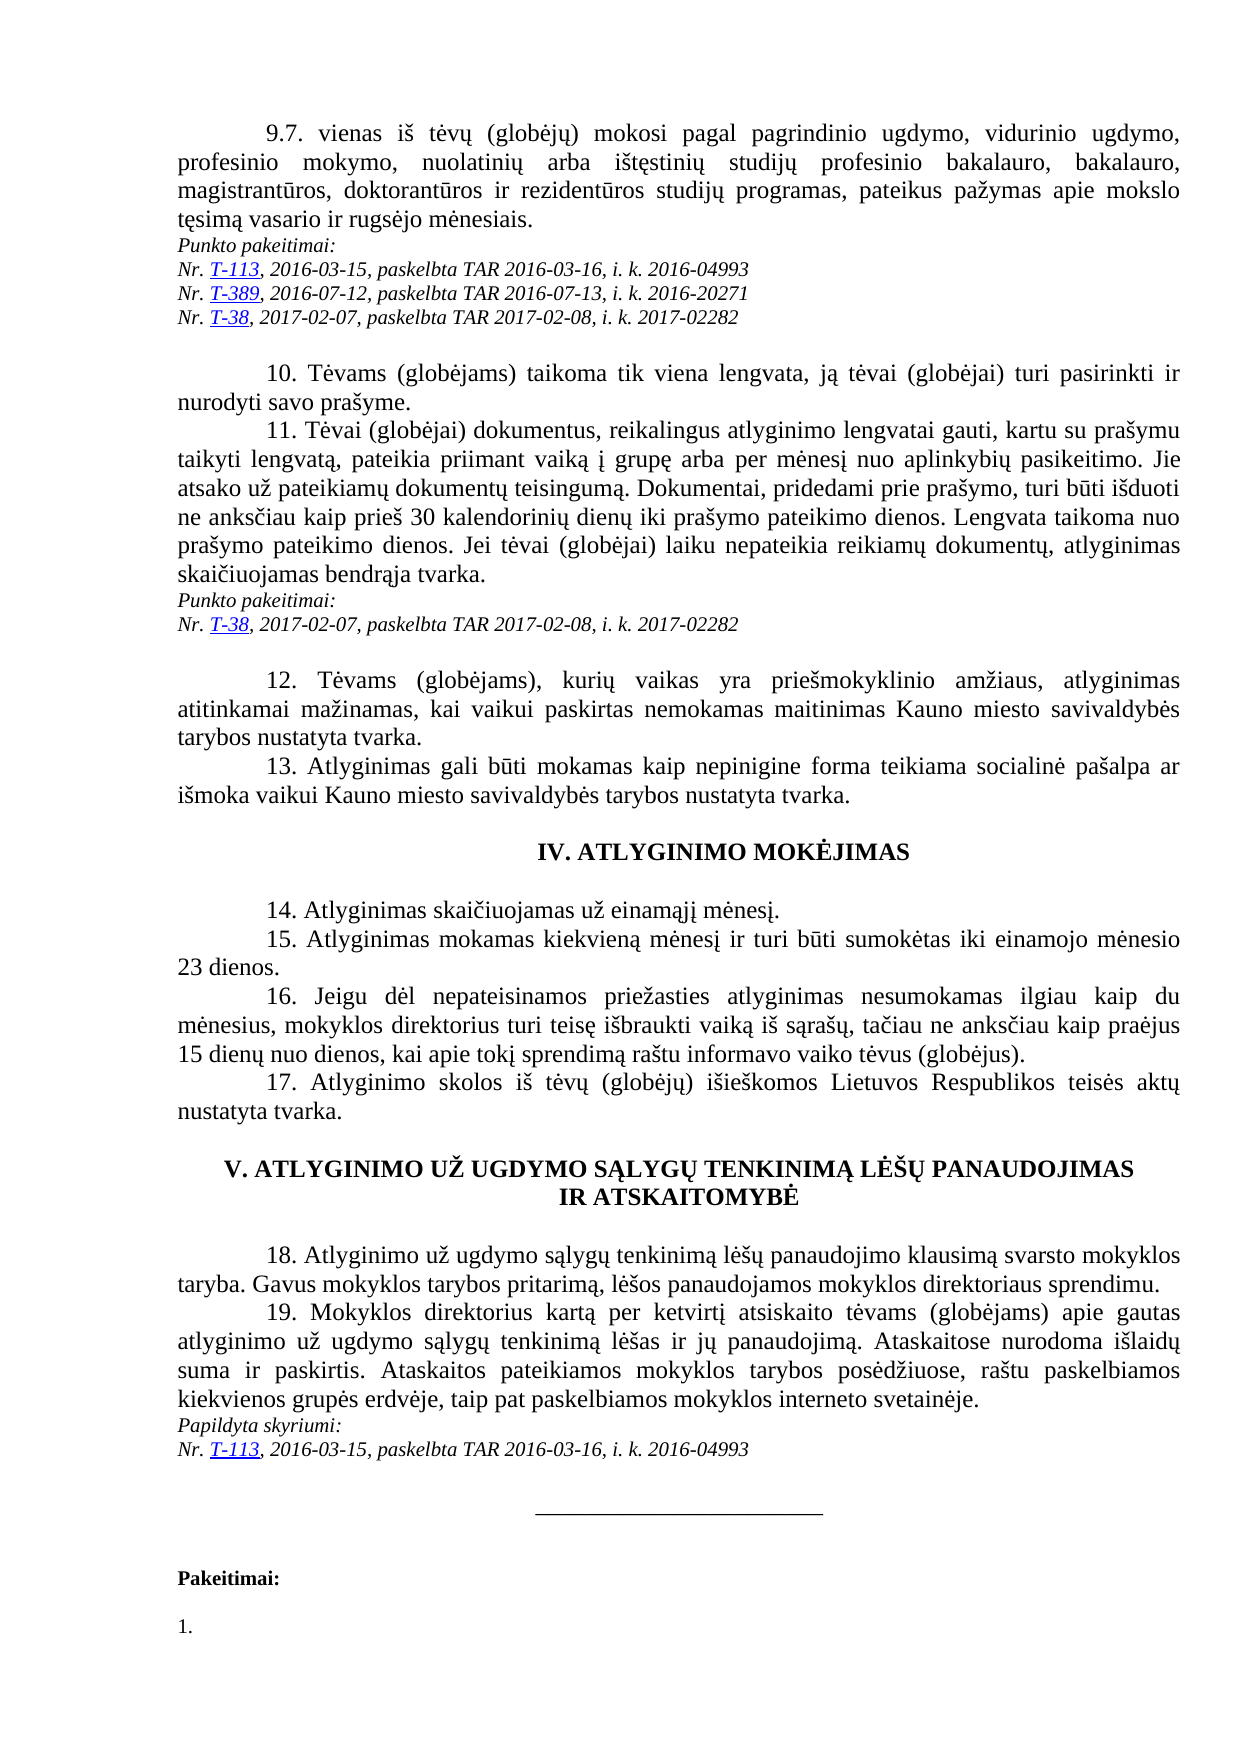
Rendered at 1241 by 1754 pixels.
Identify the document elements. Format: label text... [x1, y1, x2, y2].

text 16. Jeigu dėl nepateisinamos priežasties atlyginimas nesumokamas ilgiau kaip du mėnesius, mokyklos direktorius turi teisę išbraukti vaiką iš sąrašų, tačiau ne anksčiau kaip praėjus 15 dienų nuo dienos, kai apie tokį sprendimą raštu informavo vaiko tėvus (globėjus). [177, 981, 1181, 1067]
text Nr. T-38, 2017-02-07, paskelbta TAR 2017-02-08, i. k. 2017-02282 [177, 612, 1181, 636]
text Punkto pakeitimai: [177, 233, 1181, 257]
text 1. [177, 1614, 1181, 1638]
text 13. Atlyginimas gali būti mokamas kaip nepinigine forma teikiama socialinė pašalpa ar išmoka vaikui Kauno miesto savivaldybės tarybos nustatyta tvarka. [177, 751, 1181, 809]
text Nr. T-38, 2017-02-07, paskelbta TAR 2017-02-08, i. k. 2017-02282 [177, 305, 1181, 329]
text V. ATLYGINIMO UŽ UGDYMO SĄLYGŲ TENKINIMĄ LĖŠŲ PANAUDOJIMAS IR ATSKAITOMYBĖ [207, 1154, 1152, 1211]
text 11. Tėvai (globėjai) dokumentus, reikalingus atlyginimo lengvatai gauti, kartu su prašymu taikyti lengvatą, pateikia priimant vaiką į grupę arba per mėnesį nuo aplinkybių pasikeitimo. Jie atsako už pateikiamų dokumentų teisingumą. Dokumentai, pridedami prie prašymo, turi būti išduoti ne anksčiau kaip prieš 30 kalendorinių dienų iki prašymo pateikimo dienos. Lengvata taikoma nuo prašymo pateikimo dienos. Jei tėvai (globėjai) laiku nepateikia reikiamų dokumentų, atlyginimas skaičiuojamas bendrąja tvarka. [177, 416, 1181, 588]
text _______________________ [177, 1489, 1181, 1518]
text Nr. T-113, 2016-03-15, paskelbta TAR 2016-03-16, i. k. 2016-04993 [177, 257, 1181, 281]
text IV. ATLYGINIMO MOKĖJIMAS [177, 837, 1181, 866]
text 9.7. vienas iš tėvų (globėjų) mokosi pagal pagrindinio ugdymo, vidurinio ugdymo, profesinio mokymo, nuolatinių arba ištęstinių studijų profesinio bakalauro, bakalauro, magistrantūros, doktorantūros ir rezidentūros studijų programas, pateikus pažymas apie mokslo tęsimą vasario ir rugsėjo mėnesiais. [177, 118, 1181, 233]
text Nr. T-113, 2016-03-15, paskelbta TAR 2016-03-16, i. k. 2016-04993 [177, 1437, 1181, 1461]
text Pakeitimai: [177, 1566, 1181, 1590]
text Punkto pakeitimai: [177, 588, 1181, 612]
text 14. Atlyginimas skaičiuojamas už einamąjį mėnesį. [177, 895, 1181, 924]
text 18. Atlyginimo už ugdymo sąlygų tenkinimą lėšų panaudojimo klausimą svarsto mokyklos taryba. Gavus mokyklos tarybos pritarimą, lėšos panaudojamos mokyklos direktoriaus sprendimu. [177, 1240, 1181, 1297]
text Papildyta skyriumi: [177, 1412, 1181, 1437]
text 19. Mokyklos direktorius kartą per ketvirtį atsiskaito tėvams (globėjams) apie gautas atlyginimo už ugdymo sąlygų tenkinimą lėšas ir jų panaudojimą. Ataskaitose nurodoma išlaidų suma ir paskirtis. Ataskaitos pateikiamos mokyklos tarybos posėdžiuose, raštu paskelbiamos kiekvienos grupės erdvėje, taip pat paskelbiamos mokyklos interneto svetainėje. [177, 1297, 1181, 1412]
text 15. Atlyginimas mokamas kiekvieną mėnesį ir turi būti sumokėtas iki einamojo mėnesio 23 dienos. [177, 924, 1181, 981]
text 17. Atlyginimo skolos iš tėvų (globėjų) išieškomos Lietuvos Respublikos teisės aktų nustatyta tvarka. [177, 1067, 1181, 1125]
text 12. Tėvams (globėjams), kurių vaikas yra priešmokyklinio amžiaus, atlyginimas atitinkamai mažinamas, kai vaikui paskirtas nemokamas maitinimas Kauno miesto savivaldybės tarybos nustatyta tvarka. [177, 665, 1181, 751]
text Nr. T-389, 2016-07-12, paskelbta TAR 2016-07-13, i. k. 2016-20271 [177, 281, 1181, 305]
text 10. Tėvams (globėjams) taikoma tik viena lengvata, ją tėvai (globėjai) turi pasirinkti ir nurodyti savo prašyme. [177, 358, 1181, 416]
